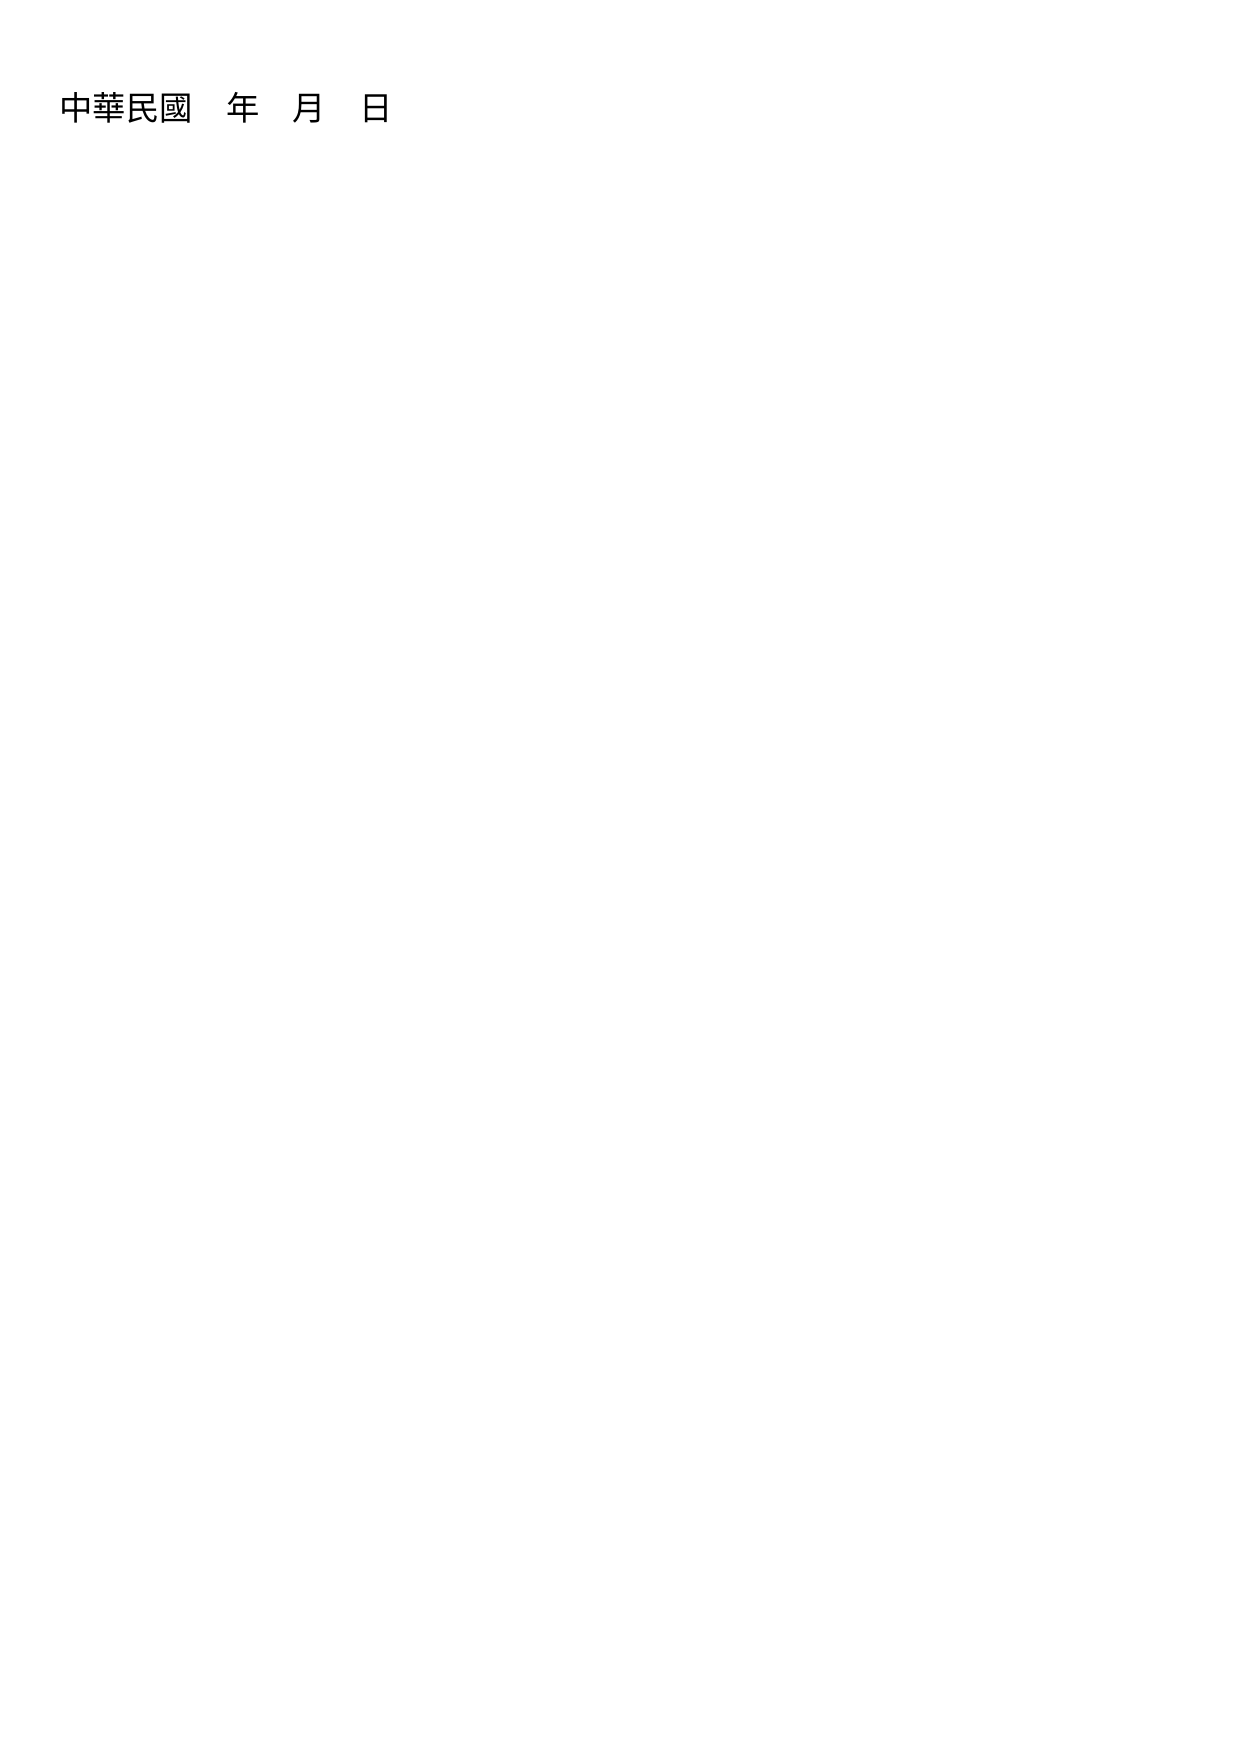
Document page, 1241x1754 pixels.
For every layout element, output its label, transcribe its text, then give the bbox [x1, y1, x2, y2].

text 中華民國 年 月 日 [59, 64, 1181, 127]
